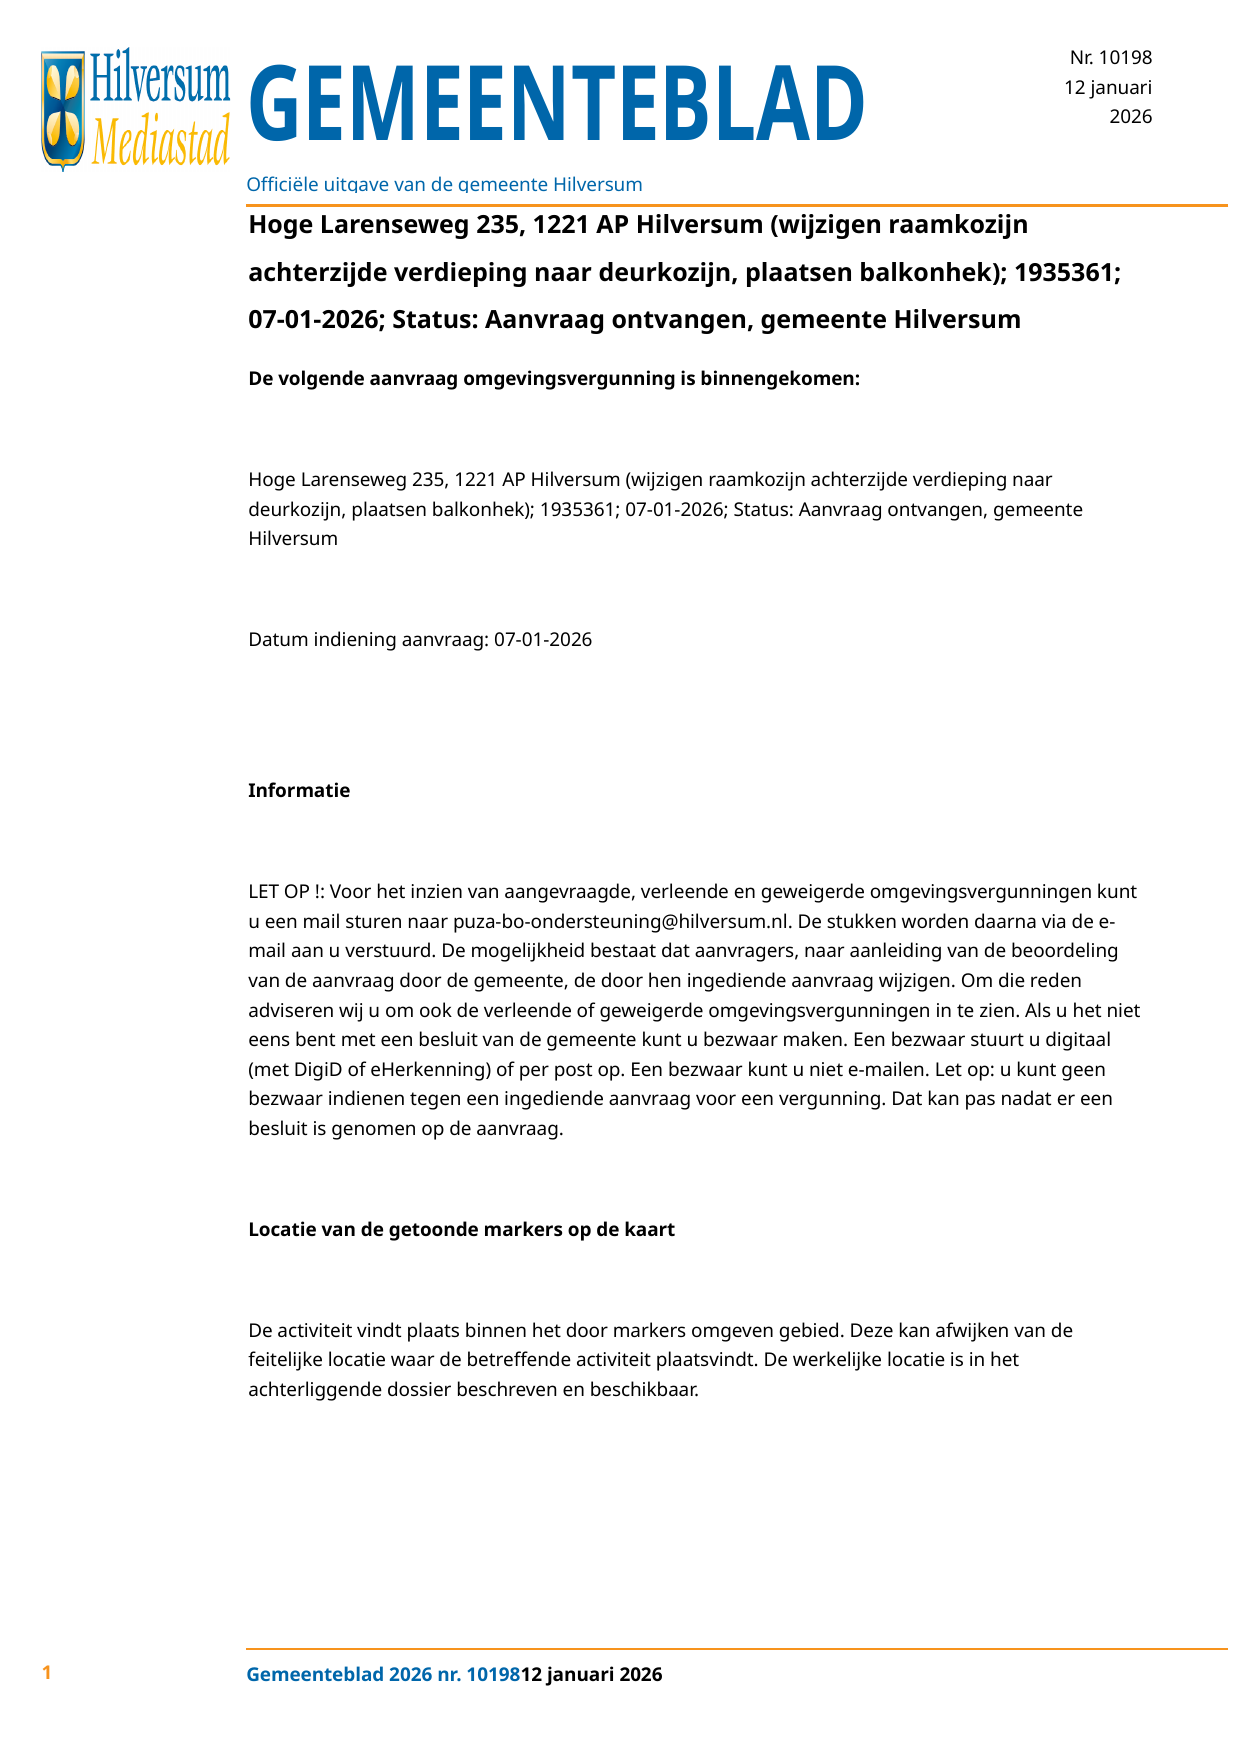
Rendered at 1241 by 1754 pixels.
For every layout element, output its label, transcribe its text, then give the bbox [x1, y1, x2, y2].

text Datum indiening aanvraag: 07-01-2026 [248, 626, 1152, 652]
text Hoge Larenseweg 235, 1221 AP Hilversum (wijzigen raamkozijn achterzijde verdieping naar deurkozijn, plaatsen balkonhek); 1935361; 07-01-2026; Status: Aanvraag ontvangen, gemeente Hilversum [248, 466, 1152, 551]
text LET OP !: Voor het inzien van aangevraagde, verleende en geweigerde omgevingsvergunningen kunt u een mail sturen naar puza-bo-ondersteuning@hilversum.nl. De stukken worden daarna via de e-mail aan u verstuurd. De mogelijkheid bestaat dat aanvragers, naar aanleiding van de beoordeling van de aanvraag door de gemeente, de door hen ingediende aanvraag wijzigen. Om die reden adviseren wij u om ook de verleende of geweigerde omgevingsvergunningen in te zien. Als u het niet eens bent met een besluit van de gemeente kunt u bezwaar maken. Een bezwaar stuurt u digitaal (met DigiD of eHerkenning) of per post op. Een bezwaar kunt u niet e-mailen. Let op: u kunt geen bezwaar indienen tegen een ingediende aanvraag voor een vergunning. Dat kan pas nadat er een besluit is genomen op de aanvraag. [248, 878, 1152, 1141]
text Hoge Larenseweg 235, 1221 AP Hilversum (wijzigen raamkozijn achterzijde verdieping naar deurkozijn, plaatsen balkonhek); 1935361; 07-01-2026; Status: Aanvraag ontvangen, gemeente Hilversum [248, 207, 1152, 336]
picture [41, 47, 231, 172]
text Informatie [248, 778, 1152, 803]
text De volgende aanvraag omgevingsvergunning is binnengekomen: [248, 366, 1152, 391]
text Locatie van de getoonde markers op de kaart [248, 1216, 1152, 1242]
text De activiteit vindt plaats binnen het door markers omgeven gebied. Deze kan afwijken van de feitelijke locatie waar de betreffende activiteit plaatsvindt. De werkelijke locatie is in het achterliggende dossier beschreven en beschikbaar. [248, 1317, 1152, 1402]
